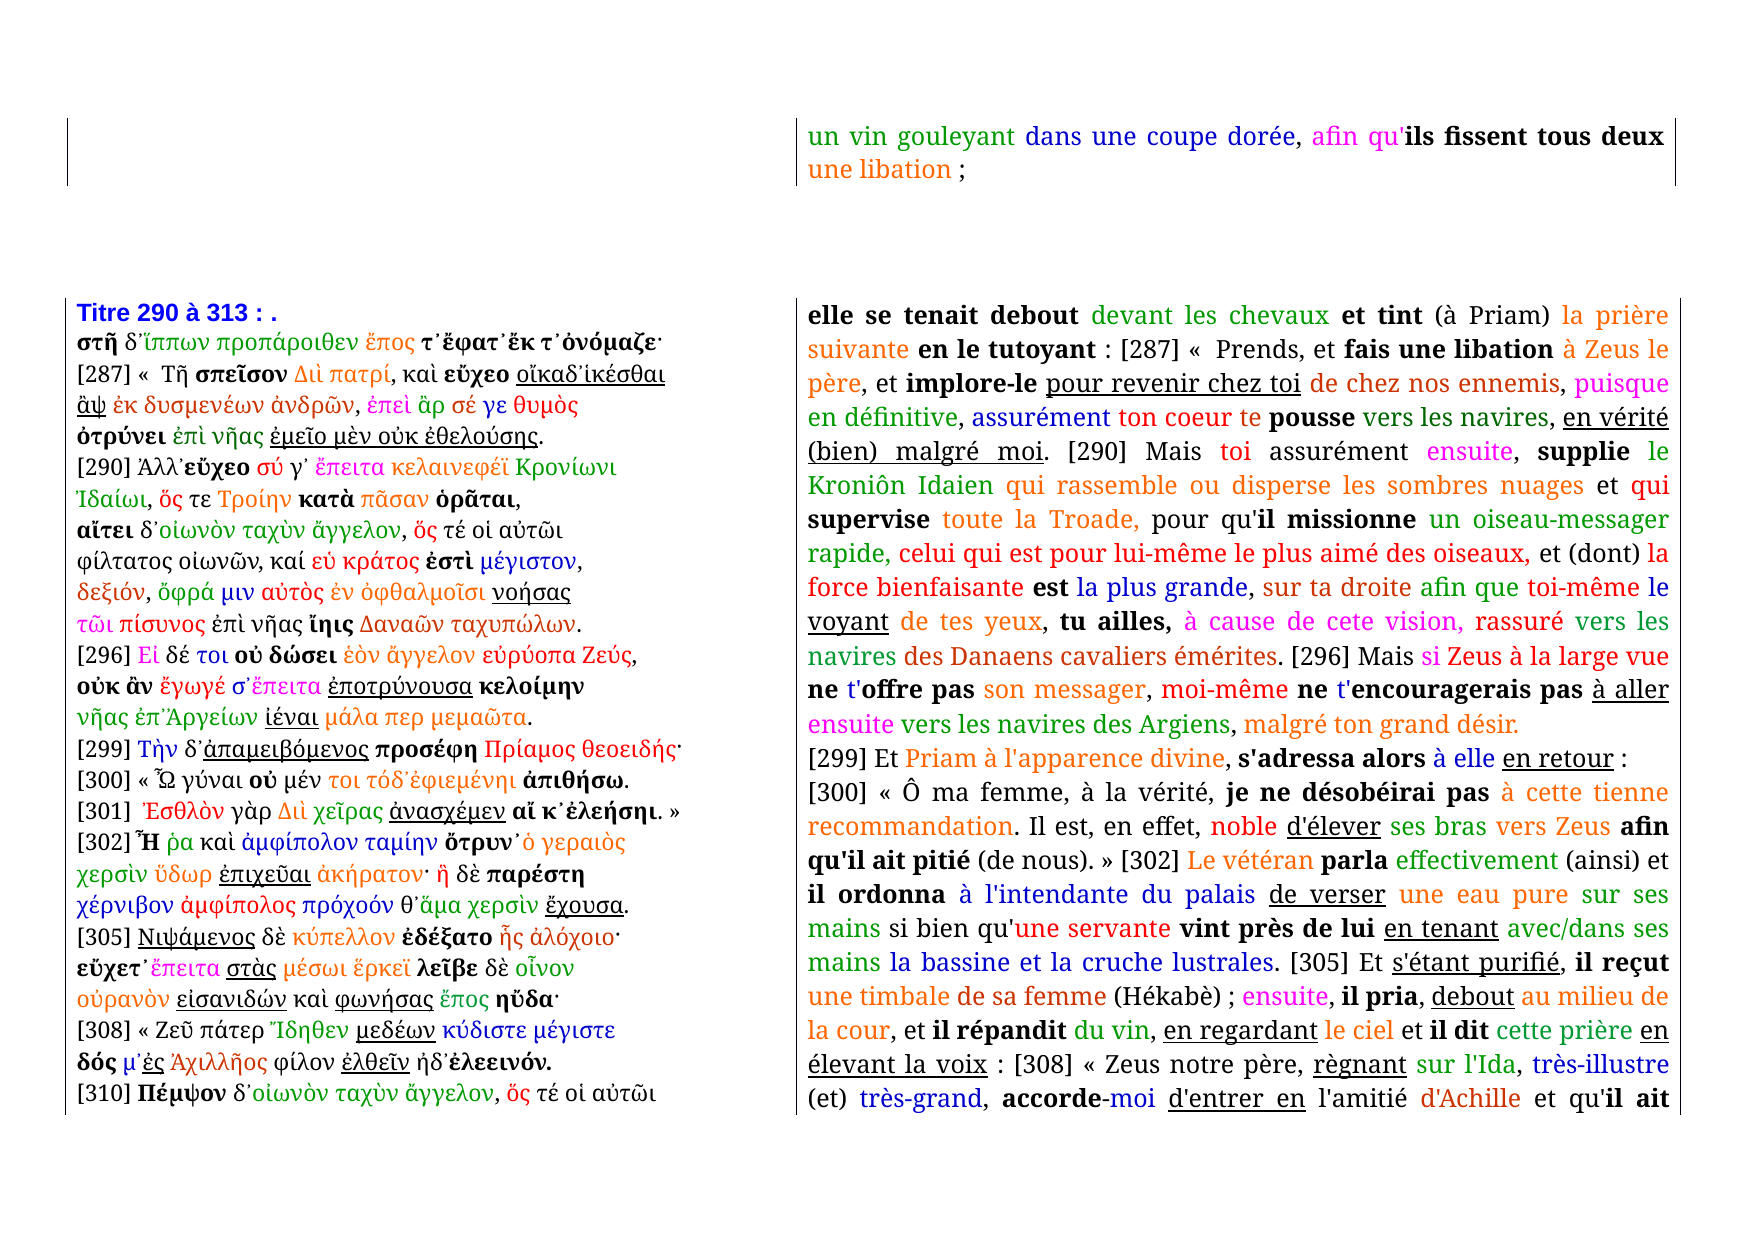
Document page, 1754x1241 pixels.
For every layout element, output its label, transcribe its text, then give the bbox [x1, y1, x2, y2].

table_header elle se tenait debout devant les chevaux et tint (à Priam) la prière suivante en le tutoyant : [287] « Prends, et fais une libation à Zeus le père, et implore-le pour revenir chez toi de chez nos ennemis, puisque en définitive, assurément ton coeur te pousse vers les navires, en vérité (bien) malgré moi. [290] Mais toi assurément ensuite, supplie le Kroniôn Idaien qui rassemble ou disperse les sombres nuages et qui supervise toute la Troade, pour qu'il missionne un oiseau-messager rapide, celui qui est pour lui-même le plus aimé des oiseaux, et (dont) la force bienfaisante est la plus grande, sur ta droite afin que toi-même le voyant de tes yeux, tu ailles, à cause de cete vision, rassuré vers les navires des Danaens cavaliers émérites. [296] Mais si Zeus à la large vue ne t'offre pas son messager, moi-même ne t'encouragerais pas à aller ensuite vers les navires des Argiens, malgré ton grand désir. [299] Et Priam à l'apparence divine, s'adressa alors à elle en retour : [300] « Ô ma femme, à la vérité, je ne désobéirai pas à cette tienne recommandation. Il est, en effet, noble d'élever ses bras vers Zeus afin qu'il ait pitié (de nous). » [302] Le vétéran parla effectivement (ainsi) et il ordonna à l'intendante du palais de verser une eau pure sur ses mains si bien qu'une servante vint près de lui en tenant avec/dans ses mains la bassine et la cruche lustrales. [305] Et s'étant purifié, il reçut une timbale de sa femme (Hékabè) ; ensuite, il pria, debout au milieu de la cour, et il répandit du vin, en regardant le ciel et il dit cette prière en élevant la voix : [308] « Zeus notre père, règnant sur l'Ida, très-illustre (et) très-grand, accorde-moi d'entrer en l'amitié d'Achille et qu'il ait [797, 298, 1680, 1115]
table_header Titre 290 à 313 : . στῆ δ᾽ἵππων προπάροιθεν ἔπος τ᾽ἔφατ᾽ἔκ τ᾽ὀνόμαζε· [287] « Τῆ σπεῖσον Διὶ πατρί, καὶ εὔχεο οἴκαδ᾽ἱκέσθαι ἂψ ἐκ δυσμενέων ἀνδρῶν, ἐπεὶ ἂρ σέ γε θυμὸς ὀτρύνει ἐπὶ νῆας ἐμεῖο μὲν οὐκ ἐθελούσης. [290] Ἀλλ᾽εὔχεο σύ γ᾽ ἔπειτα κελαινεφέϊ Κρονίωνι Ἰδαίωι, ὅς τε Τροίην κατὰ πᾶσαν ὁρᾶται, αἴτει δ᾽οἰωνὸν ταχὺν ἄγγελον, ὅς τέ οἱ αὐτῶι φίλτατος οἰωνῶν, καί εὑ κράτος ἐστὶ μέγιστον, δεξιόν, ὄφρά μιν αὐτὸς ἐν ὀφθαλμοῖσι νοήσας τῶι πίσυνος ἐπὶ νῆας ἴηις Δαναῶν ταχυπώλων. [296] Εἰ δέ τοι οὐ δώσει ἑὸν ἄγγελον εὐρύοπα Ζεύς, οὐκ ἂν ἔγωγέ σ᾽ἔπειτα ἐποτρύνουσα κελοίμην νῆας ἐπ᾽Ἀργείων ἰέναι μάλα περ μεμαῶτα. [299] Τὴν δ᾽ἀπαμειβόμενος προσέφη Πρίαμος θεοειδής· [300] « Ὦ γύναι οὐ μέν τοι τόδ᾽ἐφιεμένηι ἀπιθήσω. [301] Ἐσθλὸν γὰρ Διὶ χεῖρας ἀνασχέμεν αἴ κ᾽ἐλεήσηι. » [302] Ἦ ῥα καὶ ἀμφίπολον ταμίην ὄτρυν᾽ὁ γεραιὸς χερσὶν ὕδωρ ἐπιχεῦαι ἀκήρατον· ἣ δὲ παρέστη χέρνιβον ἀμφίπολος πρόχοόν θ᾽ἅμα χερσὶν ἔχουσα. [305] Νιψάμενος δὲ κύπελλον ἐδέξατο ἧς ἀλόχοιο· εὔχετ᾽ἔπειτα στὰς μέσωι ἕρκεϊ λεῖβε δὲ οἶνον οὐρανὸν εἰσανιδών καὶ φωνήσας ἔπος ηὔδα· [308] « Ζεῦ πάτερ Ἴδηθεν μεδέων κύδιστε μέγιστε δός μ᾽ἐς Ἀχιλλῆος φίλον ἐλθεῖν ἠδ᾽ἐλεεινόν. [310] Πέμψον δ᾽οἰωνὸν ταχὺν ἄγγελον, ὅς τέ οἱ αὐτῶι [66, 298, 796, 1115]
table_header un vin gouleyant dans une coupe dorée, afin qu'ils fissent tous deux une libation ; [797, 118, 1675, 186]
table_header [68, 118, 796, 186]
